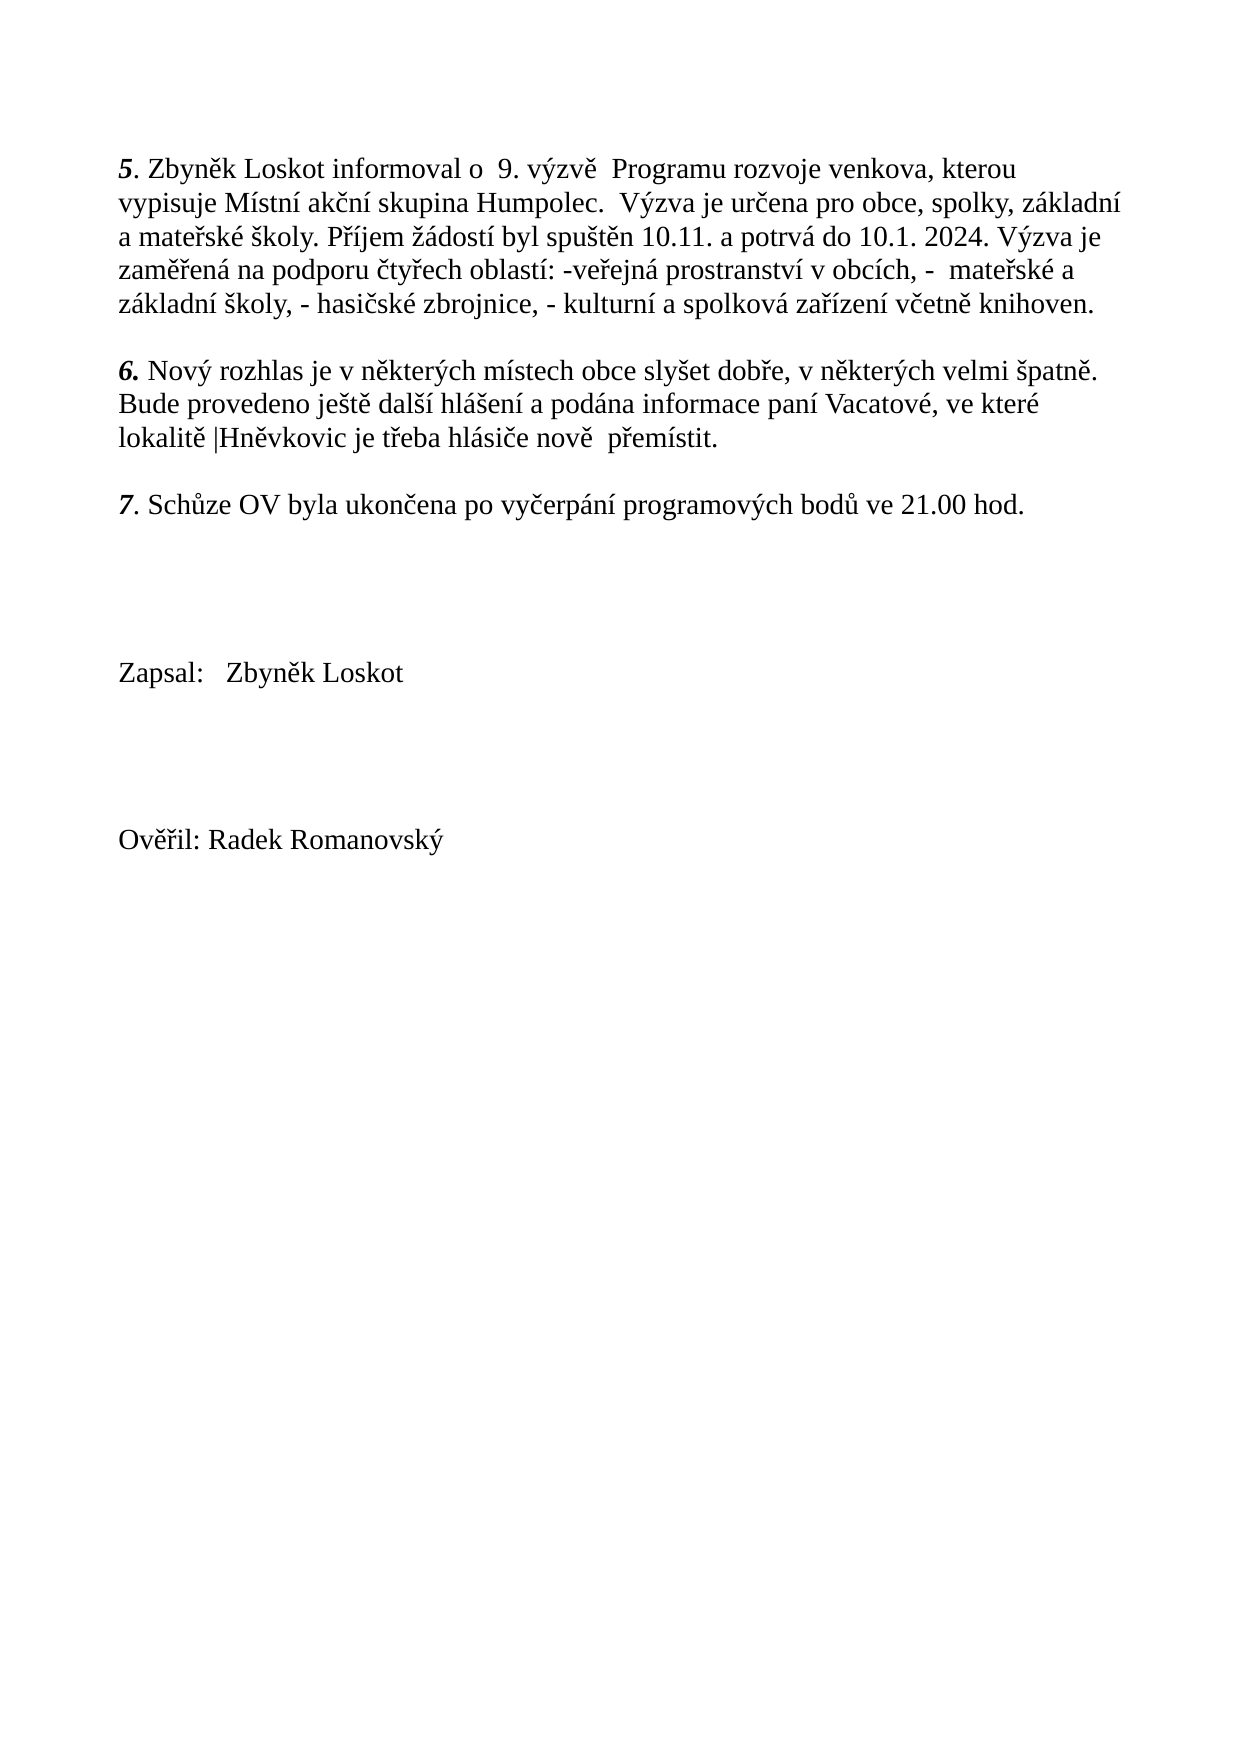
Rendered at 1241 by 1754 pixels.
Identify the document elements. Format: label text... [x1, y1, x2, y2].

text Zapsal: Zbyněk Loskot [118, 655, 1122, 688]
text 6. Nový rozhlas je v některých místech obce slyšet dobře, v některých velmi špatně. Bude provedeno ještě další hlášení a podána informace paní Vacatové, ve které lokalitě |Hněvkovic je třeba hlásiče nově přemístit. [118, 353, 1122, 453]
text Ověřil: Radek Romanovský [118, 822, 1122, 856]
text 5. Zbyněk Loskot informoval o 9. výzvě Programu rozvoje venkova, kterou vypisuje Místní akční skupina Humpolec. Výzva je určena pro obce, spolky, základní a mateřské školy. Příjem žádostí byl spuštěn 10.11. a potrvá do 10.1. 2024. Výzva je zaměřená na podporu čtyřech oblastí: -veřejná prostranství v obcích, - mateřské a základní školy, - hasičské zbrojnice, - kulturní a spolková zařízení včetně knihoven. [118, 152, 1122, 319]
text 7. Schůze OV byla ukončena po vyčerpání programových bodů ve 21.00 hod. [118, 487, 1122, 521]
